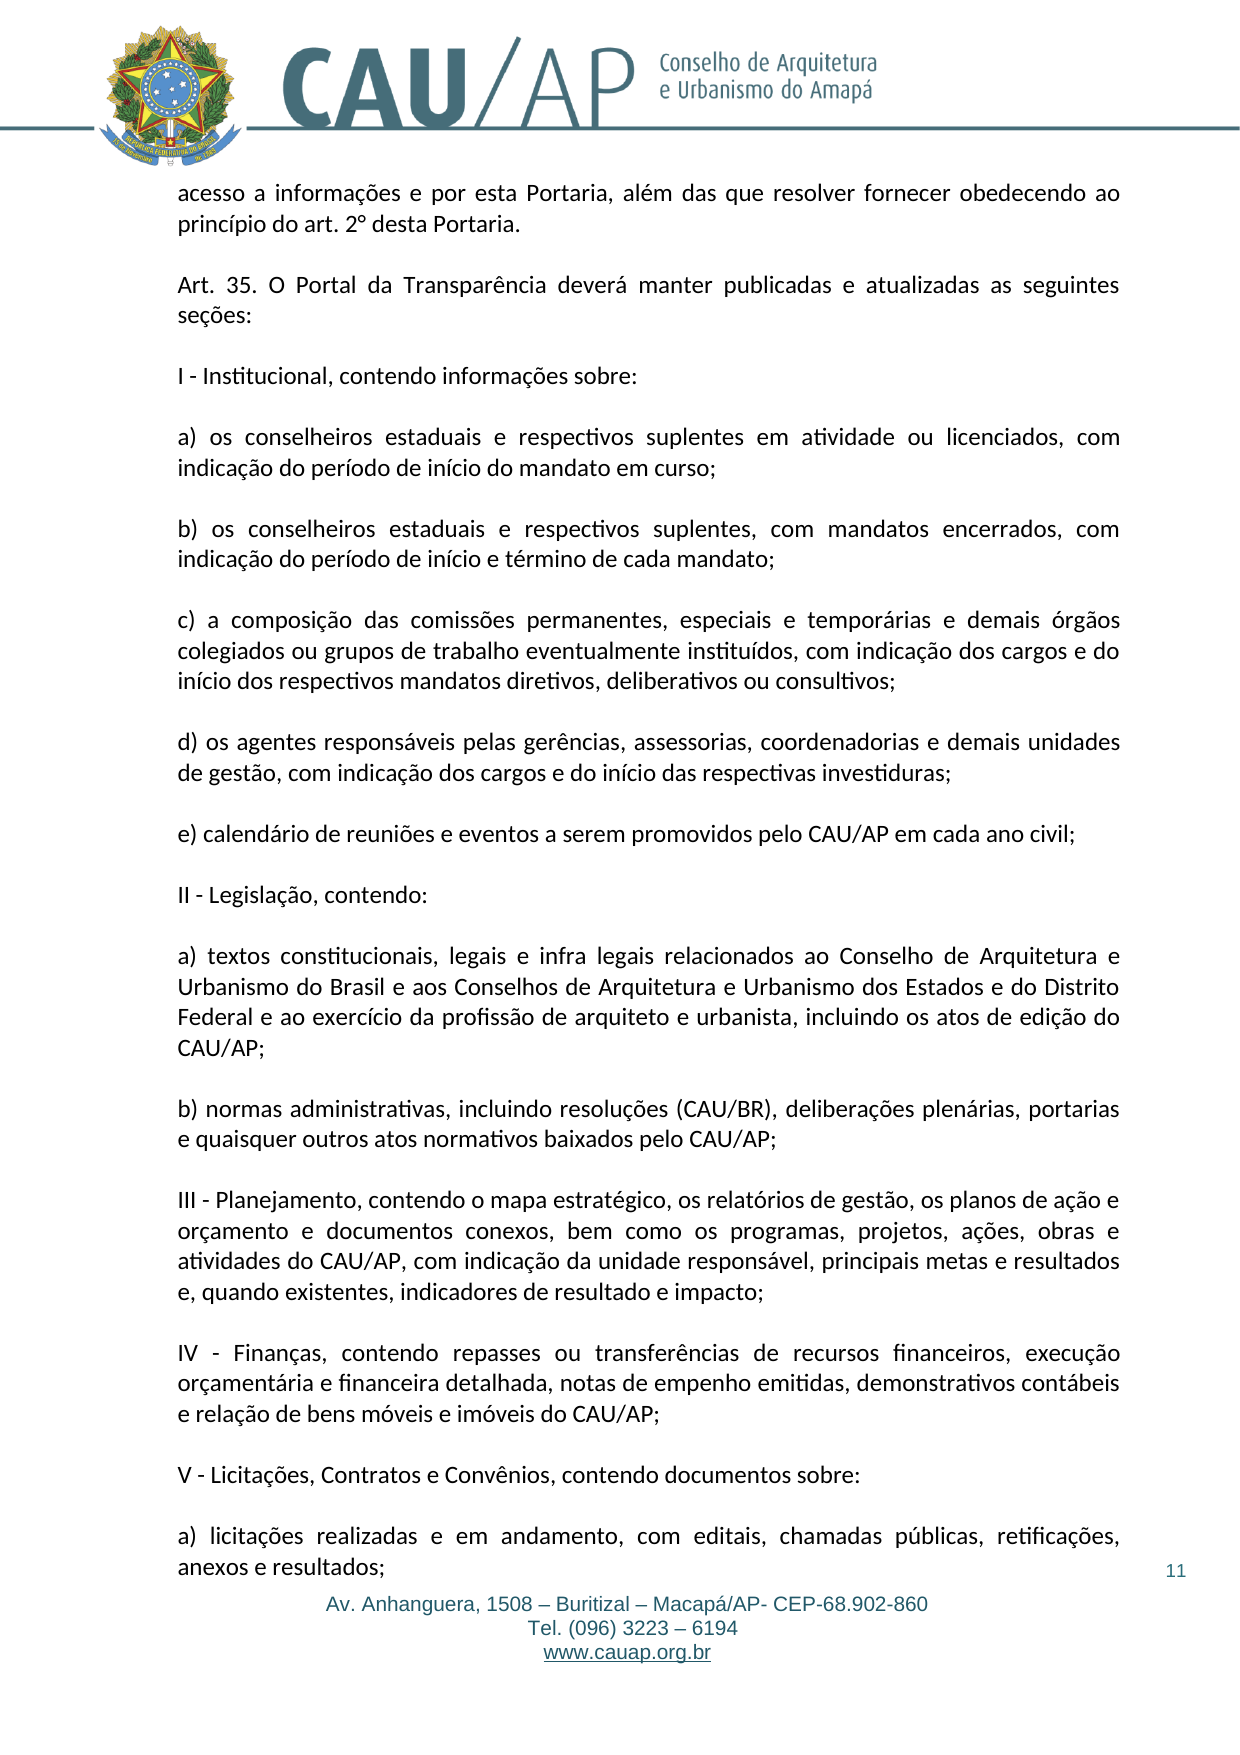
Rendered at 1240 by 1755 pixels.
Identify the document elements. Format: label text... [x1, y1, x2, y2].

text d) os agentes responsáveis pelas gerências, assessorias, coordenadorias e demais unidades de gestão, com indicação dos cargos e do início das respectivas investiduras; [177, 727, 1121, 788]
text acesso a informações e por esta Portaria, além das que resolver fornecer obedecendo ao princípio do art. 2° desta Portaria. [177, 177, 1121, 238]
text IV - Finanças, contendo repasses ou transferências de recursos financeiros, execução orçamentária e financeira detalhada, notas de empenho emitidas, demonstrativos contábeis e relação de bens móveis e imóveis do CAU/AP; [177, 1337, 1121, 1428]
text I - Institucional, contendo informações sobre: [177, 360, 1121, 391]
text b) normas administrativas, incluindo resoluções (CAU/BR), deliberações plenárias, portarias e quaisquer outros atos normativos baixados pelo CAU/AP; [177, 1093, 1121, 1154]
text e) calendário de reuniões e eventos a serem promovidos pelo CAU/AP em cada ano civil; [177, 818, 1121, 849]
text a) os conselheiros estaduais e respectivos suplentes em atividade ou licenciados, com indicação do período de início do mandato em curso; [177, 421, 1121, 482]
text II - Legislação, contendo: [177, 879, 1121, 910]
text Art. 35. O Portal da Transparência deverá manter publicadas e atualizadas as seguintes seções: [177, 269, 1121, 330]
text III - Planejamento, contendo o mapa estratégico, os relatórios de gestão, os planos de ação e orçamento e documentos conexos, bem como os programas, projetos, ações, obras e atividades do CAU/AP, com indicação da unidade responsável, principais metas e resultados e, quando existentes, indicadores de resultado e impacto; [177, 1184, 1121, 1306]
text b) os conselheiros estaduais e respectivos suplentes, com mandatos encerrados, com indicação do período de início e término de cada mandato; [177, 513, 1121, 574]
text a) licitações realizadas e em andamento, com editais, chamadas públicas, retificações, anexos e resultados; [177, 1520, 1121, 1581]
text a) textos constitucionais, legais e infra legais relacionados ao Conselho de Arquitetura e Urbanismo do Brasil e aos Conselhos de Arquitetura e Urbanismo dos Estados e do Distrito Federal e ao exercício da profissão de arquiteto e urbanista, incluindo os atos de edição do CAU/AP; [177, 940, 1121, 1062]
text V - Licitações, Contratos e Convênios, contendo documentos sobre: [177, 1459, 1121, 1489]
text c) a composição das comissões permanentes, especiais e temporárias e demais órgãos colegiados ou grupos de trabalho eventualmente instituídos, com indicação dos cargos e do início dos respectivos mandatos diretivos, deliberativos ou consultivos; [177, 604, 1121, 696]
